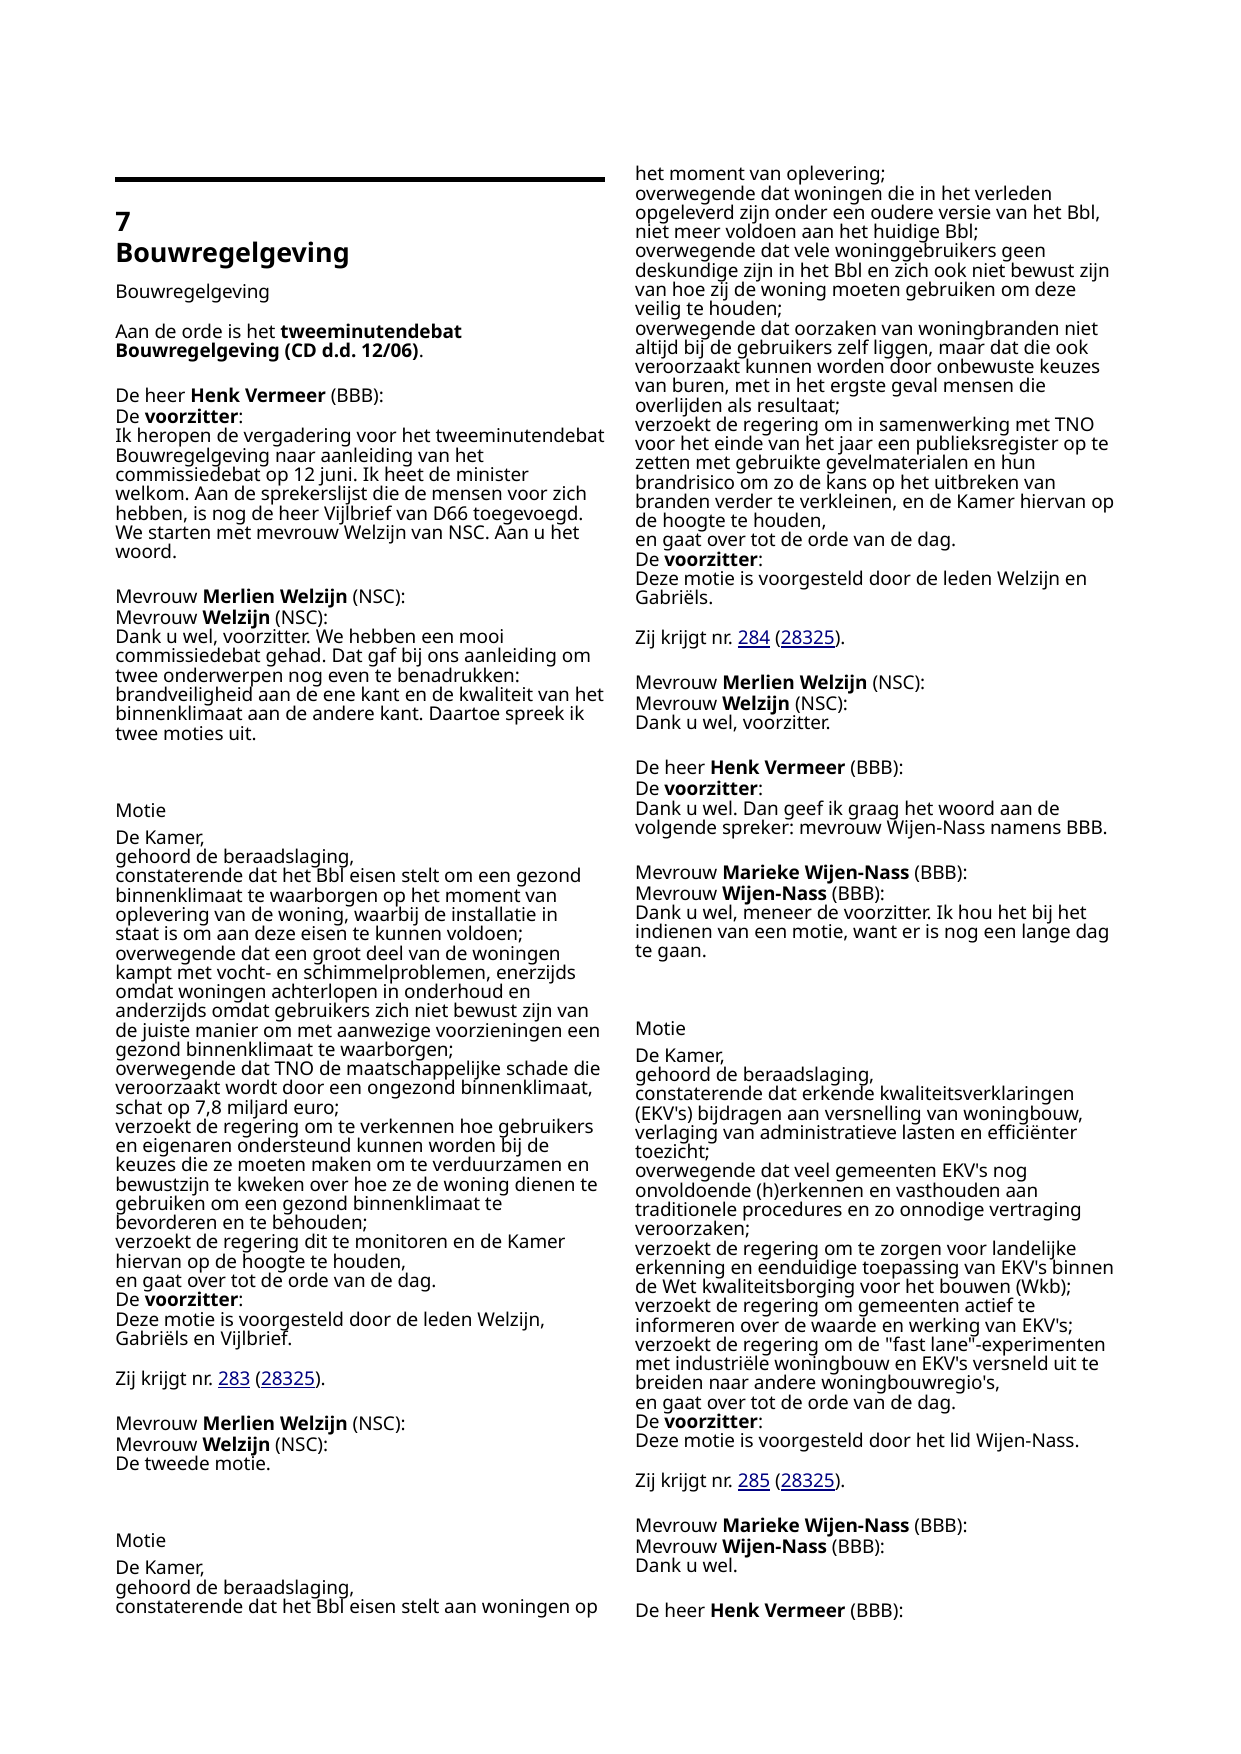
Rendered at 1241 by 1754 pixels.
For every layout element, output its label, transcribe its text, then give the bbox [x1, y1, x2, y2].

text De Kamer, [115, 1559, 605, 1579]
text Zij krijgt nr. 285 (28325). [635, 1472, 1125, 1491]
text en gaat over tot de orde van de dag. [635, 531, 1125, 551]
text verzoekt de regering om in samenwerking met TNO voor het einde van het jaar een publieksregister op te zetten met gebruikte gevelmaterialen en hun brandrisico om zo de kans op het uitbreken van branden verder te verkleinen, en de Kamer hiervan op de hoogte te houden, [635, 416, 1125, 531]
text Mevrouw Wijen-Nass (BBB): [635, 884, 1125, 904]
text Mevrouw Marieke Wijen-Nass (BBB): [635, 1512, 1125, 1538]
text constaterende dat het Bbl eisen stelt aan woningen op [115, 1598, 605, 1617]
text De Kamer, [115, 829, 605, 848]
text Mevrouw Merlien Welzijn (NSC): [115, 583, 605, 609]
text Dank u wel, voorzitter. [635, 714, 1125, 734]
text verzoekt de regering dit te monitoren en de Kamer hiervan op de hoogte te houden, [115, 1233, 605, 1272]
text Mevrouw Wijen-Nass (BBB): [635, 1538, 1125, 1557]
text Deze motie is voorgesteld door de leden Welzijn en Gabriëls. [635, 570, 1125, 608]
text De voorzitter: [115, 408, 605, 427]
text Mevrouw Merlien Welzijn (NSC): [635, 669, 1125, 695]
text Mevrouw Welzijn (NSC): [115, 1436, 605, 1455]
text Dank u wel, voorzitter. We hebben een mooi commissiedebat gehad. Dat gaf bij ons aanleiding om twee onderwerpen nog even te benadrukken: brandveiligheid aan de ene kant en de kwaliteit van het binnenklimaat aan de andere kant. Daartoe spreek ik twee moties uit. [115, 628, 605, 744]
text Dank u wel. [635, 1557, 1125, 1577]
text overwegende dat een groot deel van de woningen kampt met vocht- en schimmelproblemen, enerzijds omdat woningen achterlopen in onderhoud en anderzijds omdat gebruikers zich niet bewust zijn van de juiste manier om met aanwezige voorzieningen een gezond binnenklimaat te waarborgen; [115, 944, 605, 1060]
text het moment van oplevering; [635, 165, 1125, 184]
text Mevrouw Welzijn (NSC): [635, 695, 1125, 714]
text Motie [635, 1015, 1125, 1041]
text constaterende dat het Bbl eisen stelt om een gezond binnenklimaat te waarborgen op het moment van oplevering van de woning, waarbij de installatie in staat is om aan deze eisen te kunnen voldoen; [115, 867, 605, 944]
text De Kamer, [635, 1047, 1125, 1066]
text overwegende dat veel gemeenten EKV's nog onvoldoende (h)erkennen en vasthouden aan traditionele procedures en zo onnodige vertraging veroorzaken; [635, 1162, 1125, 1239]
text De voorzitter: [635, 551, 1125, 570]
text De voorzitter: [635, 780, 1125, 799]
text Bouwregelgeving [115, 239, 605, 283]
text overwegende dat vele woninggebruikers geen deskundige zijn in het Bbl en zich ook niet bewust zijn van hoe zij de woning moeten gebruiken om deze veilig te houden; [635, 242, 1125, 319]
text Mevrouw Welzijn (NSC): [115, 609, 605, 628]
text en gaat over tot de orde van de dag. [635, 1394, 1125, 1413]
text De heer Henk Vermeer (BBB): [635, 754, 1125, 780]
text constaterende dat erkende kwaliteitsverklaringen (EKV's) bijdragen aan versnelling van woningbouw, verlaging van administratieve lasten en efficiënter toezicht; [635, 1085, 1125, 1162]
text Aan de orde is het tweeminutendebat Bouwregelgeving (CD d.d. 12/06). [115, 323, 605, 362]
text Motie [115, 797, 605, 823]
text Dank u wel. Dan geef ik graag het woord aan de volgende spreker: mevrouw Wijen-Nass namens BBB. [635, 799, 1125, 838]
text overwegende dat woningen die in het verleden opgeleverd zijn onder een oudere versie van het Bbl, niet meer voldoen aan het huidige Bbl; [635, 184, 1125, 242]
text gehoord de beraadslaging, [115, 1579, 605, 1598]
text gehoord de beraadslaging, [635, 1066, 1125, 1085]
text Deze motie is voorgesteld door de leden Welzijn, Gabriëls en Vijlbrief. [115, 1311, 605, 1349]
text verzoekt de regering om te verkennen hoe gebruikers en eigenaren ondersteund kunnen worden bij de keuzes die ze moeten maken om te verduurzamen en bewustzijn te kweken over hoe ze de woning dienen te gebruiken om een gezond binnenklimaat te bevorderen en te behouden; [115, 1118, 605, 1233]
text Bouwregelgeving [115, 283, 605, 302]
text en gaat over tot de orde van de dag. [115, 1272, 605, 1291]
text Zij krijgt nr. 283 (28325). [115, 1370, 605, 1389]
text De voorzitter: [115, 1291, 605, 1311]
text Zij krijgt nr. 284 (28325). [635, 629, 1125, 648]
text verzoekt de regering om te zorgen voor landelijke erkenning en eenduidige toepassing van EKV's binnen de Wet kwaliteitsborging voor het bouwen (Wkb); [635, 1239, 1125, 1297]
text overwegende dat oorzaken van woningbranden niet altijd bij de gebruikers zelf liggen, maar dat die ook veroorzaakt kunnen worden door onbewuste keuzes van buren, met in het ergste geval mensen die overlijden als resultaat; [635, 319, 1125, 416]
text Dank u wel, meneer de voorzitter. Ik hou het bij het indienen van een motie, want er is nog een lange dag te gaan. [635, 904, 1125, 962]
text De tweede motie. [115, 1455, 605, 1474]
text Mevrouw Merlien Welzijn (NSC): [115, 1410, 605, 1436]
text De voorzitter: [635, 1413, 1125, 1432]
text Ik heropen de vergadering voor het tweeminutendebat Bouwregelgeving naar aanleiding van het commissiedebat op 12 juni. Ik heet de minister welkom. Aan de sprekerslijst die de mensen voor zich hebben, is nog de heer Vijlbrief van D66 toegevoegd. We starten met mevrouw Welzijn van NSC. Aan u het woord. [115, 427, 605, 562]
text 7 [115, 203, 605, 239]
text De heer Henk Vermeer (BBB): [635, 1597, 1125, 1623]
text verzoekt de regering om gemeenten actief te informeren over de waarde en werking van EKV's; [635, 1297, 1125, 1336]
text verzoekt de regering om de "fast lane"-experimenten met industriële woningbouw en EKV's versneld uit te breiden naar andere woningbouwregio's, [635, 1336, 1125, 1394]
text De heer Henk Vermeer (BBB): [115, 382, 605, 408]
text Deze motie is voorgesteld door het lid Wijen-Nass. [635, 1432, 1125, 1451]
text overwegende dat TNO de maatschappelijke schade die veroorzaakt wordt door een ongezond binnenklimaat, schat op 7,8 miljard euro; [115, 1060, 605, 1118]
text Mevrouw Marieke Wijen-Nass (BBB): [635, 859, 1125, 884]
text gehoord de beraadslaging, [115, 848, 605, 867]
text Motie [115, 1528, 605, 1553]
